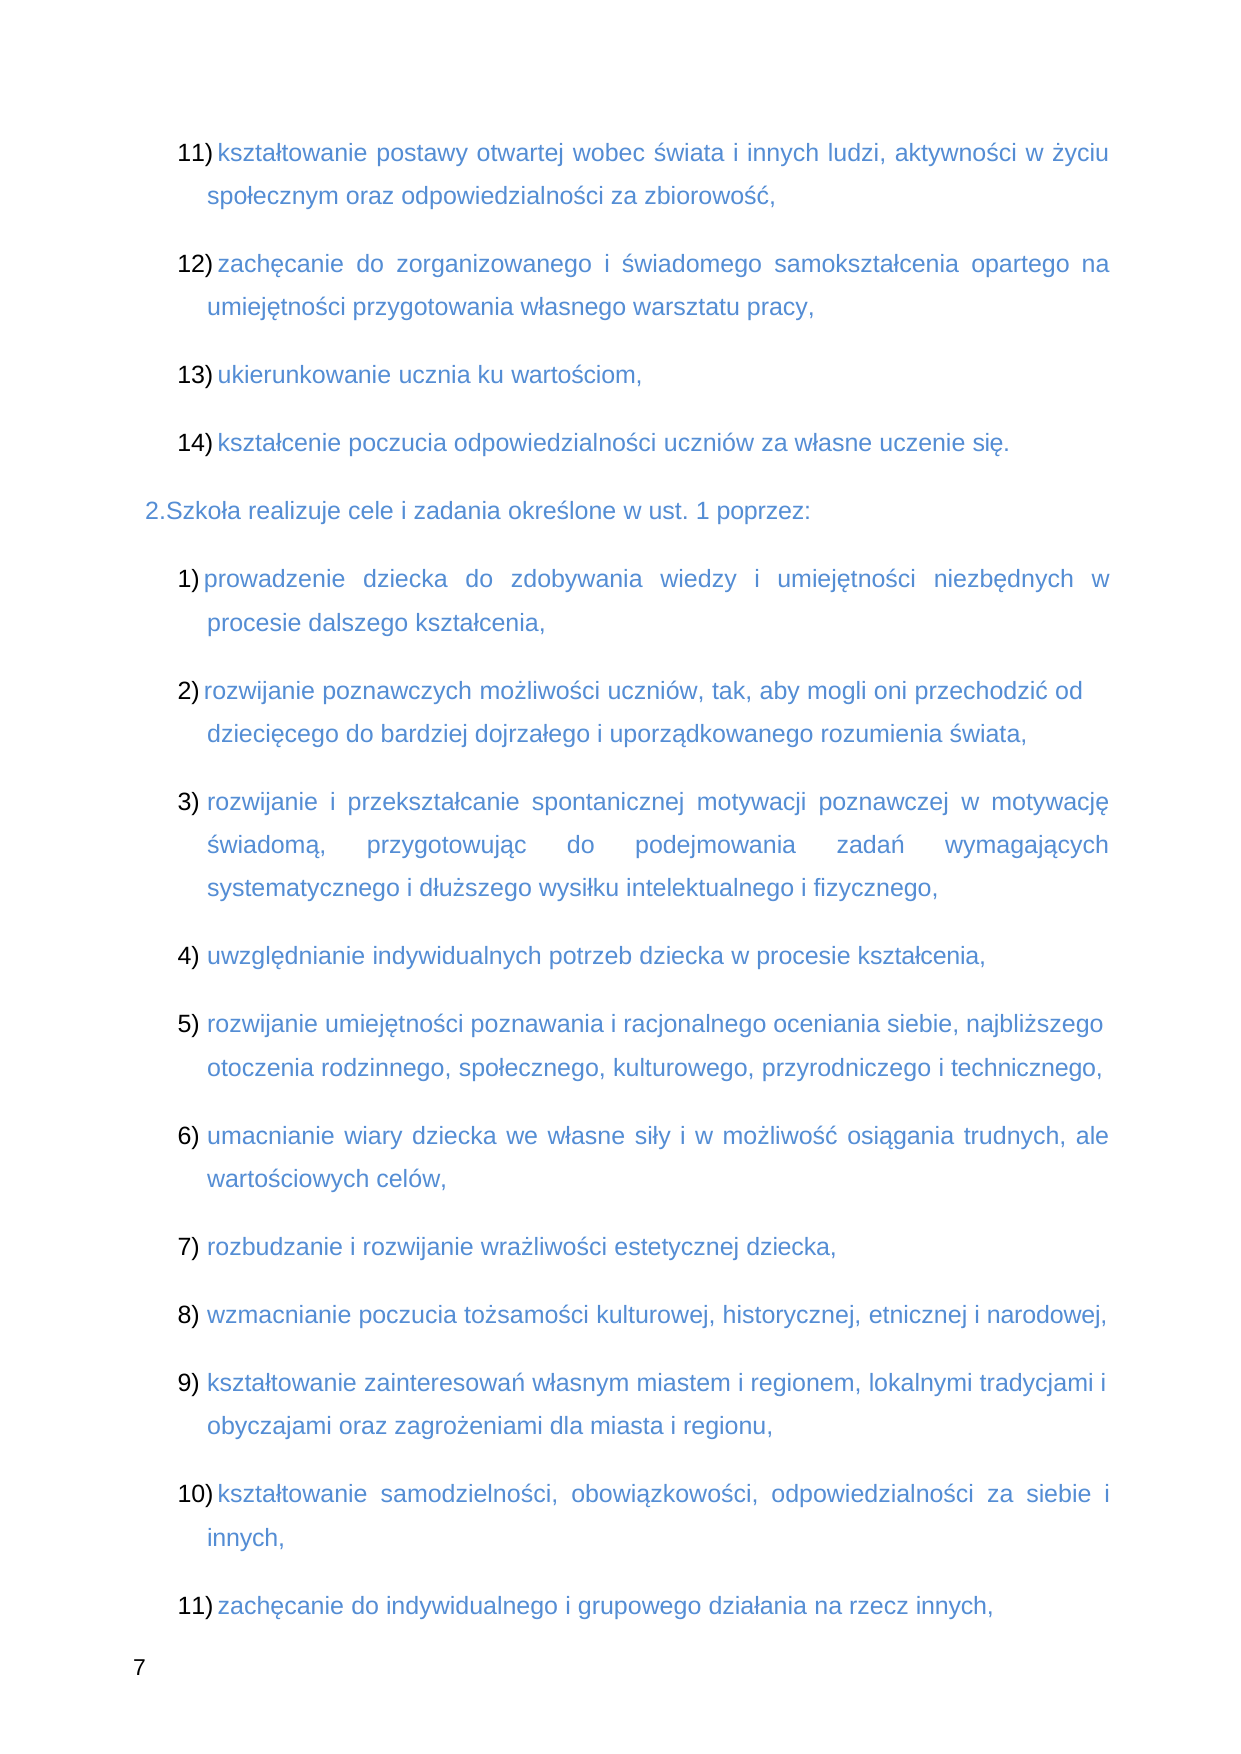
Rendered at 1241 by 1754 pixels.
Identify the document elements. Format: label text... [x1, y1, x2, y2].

list umacnianie wiary dziecka we własne siły i w możliwość osiągania trudnych, ale wartościowych celów, [177, 1121, 1109, 1192]
text 2.Szkoła realizuje cele i zadania określone w ust. 1 poprzez: [145, 496, 1105, 525]
list kształtowanie postawy otwartej wobec świata i innych ludzi, aktywności w życiu społecznym oraz odpowiedzialności za zbiorowość, [177, 137, 1109, 209]
list uwzględnianie indywidualnych potrzeb dziecka w procesie kształcenia, [177, 941, 1109, 970]
list wzmacnianie poczucia tożsamości kulturowej, historycznej, etnicznej i narodowej, [177, 1300, 1109, 1329]
list ukierunkowanie ucznia ku wartościom, [177, 360, 1109, 389]
list prowadzenie dziecka do zdobywania wiedzy i umiejętności niezbędnych w procesie dalszego kształcenia, [177, 564, 1109, 636]
list kształcenie poczucia odpowiedzialności uczniów za własne uczenie się. [177, 428, 1109, 457]
list rozwijanie poznawczych możliwości uczniów, tak, aby mogli oni przechodzić od dziecięcego do bardziej dojrzałego i uporządkowanego rozumienia świata, [177, 676, 1083, 747]
list kształtowanie zainteresowań własnym miastem i regionem, lokalnymi tradycjami i obyczajami oraz zagrożeniami dla miasta i regionu, [177, 1368, 1109, 1440]
list kształtowanie samodzielności, obowiązkowości, odpowiedzialności za siebie i innych, [177, 1479, 1109, 1551]
list rozwijanie umiejętności poznawania i racjonalnego oceniania siebie, najbliższego otoczenia rodzinnego, społecznego, kulturowego, przyrodniczego i technicznego, [177, 1009, 1109, 1081]
list rozwijanie i przekształcanie spontanicznej motywacji poznawczej w motywację świadomą, przygotowując do podejmowania zadań wymagających systematycznego i dłuższego wysiłku intelektualnego i fizycznego, [177, 787, 1109, 902]
list zachęcanie do zorganizowanego i świadomego samokształcenia opartego na umiejętności przygotowania własnego warsztatu pracy, [177, 249, 1109, 321]
list zachęcanie do indywidualnego i grupowego działania na rzecz innych, [177, 1591, 1105, 1619]
list rozbudzanie i rozwijanie wrażliwości estetycznej dziecka, [177, 1232, 1109, 1261]
